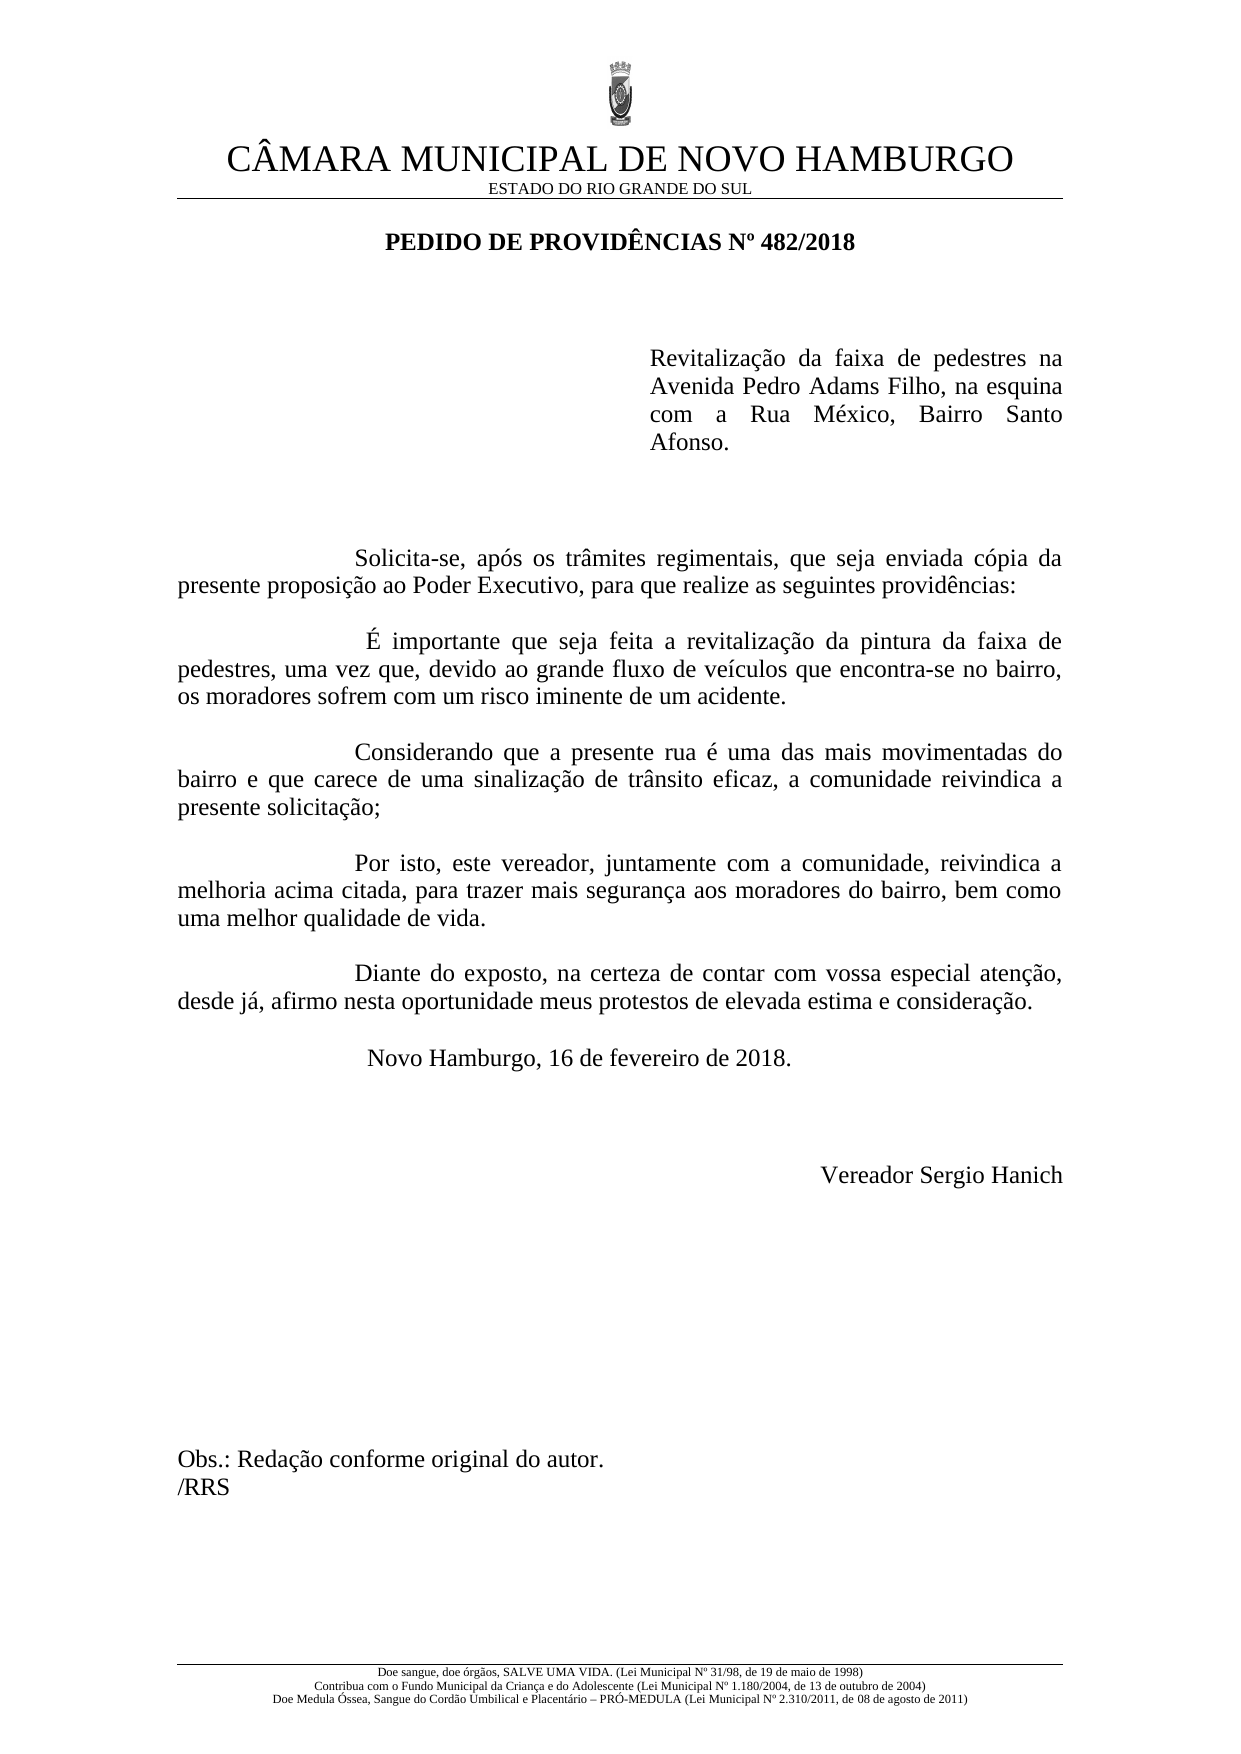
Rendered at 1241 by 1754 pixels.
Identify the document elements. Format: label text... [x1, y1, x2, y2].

text Vereador Sergio Hanich [177, 1161, 1063, 1188]
text Revitalização da faixa de pedestres na Avenida Pedro Adams Filho, na esquina com a Rua México, Bairro Santo Afonso. [649, 344, 1063, 455]
text É importante que seja feita a revitalização da pintura da faixa de pedestres, uma vez que, devido ao grande fluxo de veículos que encontra-se no bairro, os moradores sofrem com um risco iminente de um acidente. [177, 627, 1063, 710]
text Diante do exposto, na certeza de contar com vossa especial atenção, desde já, afirmo nesta oportunidade meus protestos de elevada estima e consideração. [177, 959, 1063, 1015]
text Considerando que a presente rua é uma das mais movimentadas do bairro e que carece de uma sinalização de trânsito eficaz, a comunidade reivindica a presente solicitação; [177, 738, 1063, 821]
text Solicita-se, após os trâmites regimentais, que seja enviada cópia da presente proposição ao Poder Executivo, para que realize as seguintes providências: [177, 544, 1063, 599]
text Novo Hamburgo, 16 de fevereiro de 2018. [177, 1044, 1063, 1072]
text PEDIDO DE PROVIDÊNCIAS Nº 482/2018 [177, 228, 1063, 256]
text Obs.: Redação conforme original do autor. [177, 1445, 1063, 1473]
text /RRS [177, 1473, 1063, 1500]
text Por isto, este vereador, juntamente com a comunidade, reivindica a melhoria acima citada, para trazer mais segurança aos moradores do bairro, bem como uma melhor qualidade de vida. [177, 849, 1063, 932]
